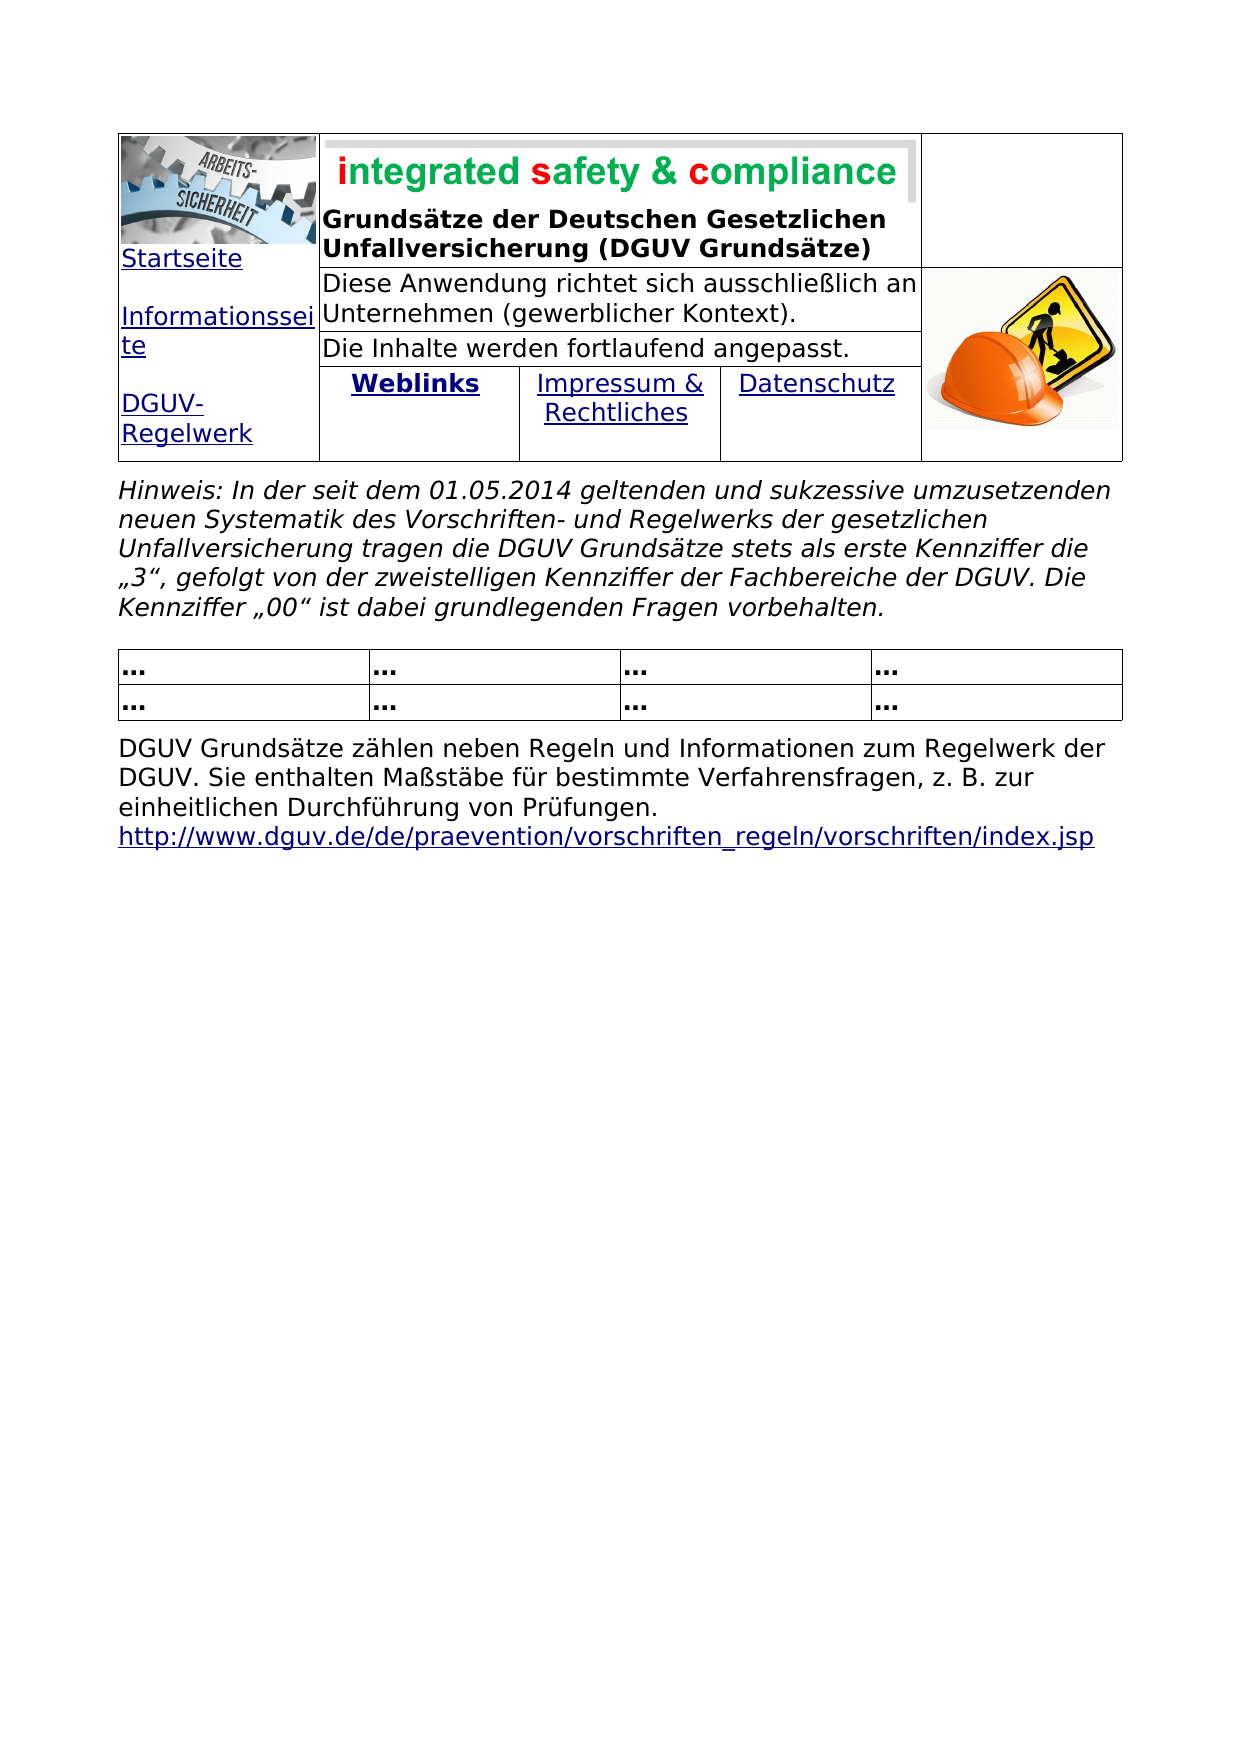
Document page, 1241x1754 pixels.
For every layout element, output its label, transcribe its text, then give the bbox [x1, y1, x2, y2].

table_cell [922, 268, 1122, 461]
text Hinweis: In der seit dem 01.05.2014 geltenden und sukzessive umzusetzenden neuen Systematik des Vorschriften- und Regelwerks der gesetzlichen Unfallversicherung tragen die DGUV Grundsätze stets als erste Kennziffer die „3“, gefolgt von der zweistelligen Kennziffer der Fachbereiche der DGUV. Die Kennziffer „00“ ist dabei grundlegenden Fragen vorbehalten. [118, 476, 1122, 622]
table_cell … [872, 685, 1122, 719]
picture [321, 136, 919, 206]
table_cell Diese Anwendung richtet sich ausschließlich an Unternehmen (gewerblicher Kontext). [320, 268, 921, 331]
table_cell Impressum & Rechtliches [520, 367, 720, 461]
table_cell Datenschutz [721, 367, 921, 461]
picture [121, 136, 316, 244]
table_header Grundsätze der Deutschen Gesetzlichen Unfallversicherung (DGUV Grundsätze) [320, 134, 921, 267]
table_cell Weblinks [320, 367, 519, 461]
table_header … [119, 650, 369, 684]
table_header … [370, 650, 620, 684]
table_header … [872, 650, 1122, 684]
table_header [922, 134, 1122, 267]
picture [924, 269, 1120, 430]
table_header … [621, 650, 871, 684]
table_cell Die Inhalte werden fortlaufend angepasst. [320, 332, 921, 366]
table_header Startseite Informationsseite DGUV-Regelwerk [119, 134, 319, 461]
table_cell … [370, 685, 620, 719]
text DGUV Grundsätze zählen neben Regeln und Informationen zum Regelwerk der DGUV. Sie enthalten Maßstäbe für bestimmte Verfahrensfragen, z. B. zur einheitlichen Durchführung von Prüfungen. http://www.dguv.de/de/praevention/vorschriften_regeln/vorschriften/index.jsp [118, 734, 1122, 851]
table_cell … [119, 685, 369, 719]
table_cell … [621, 685, 871, 719]
